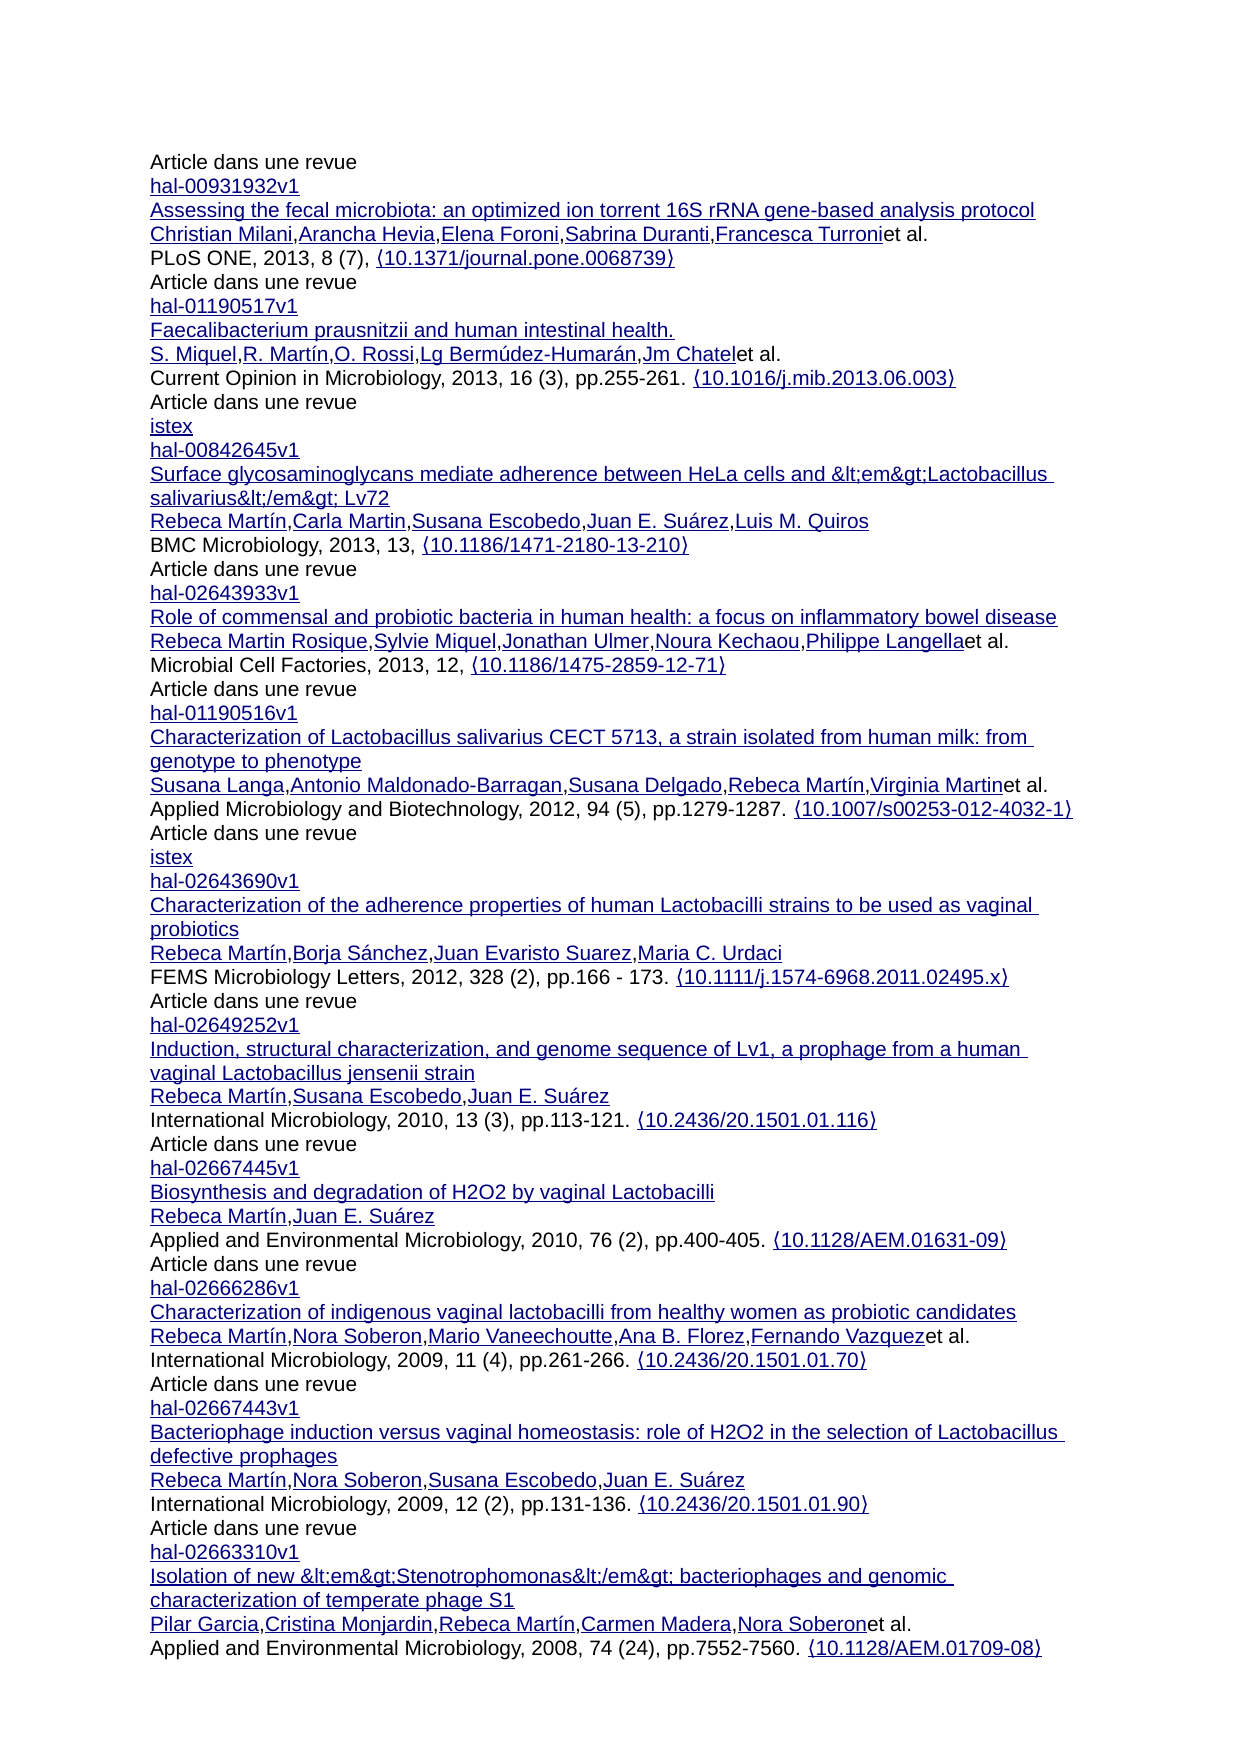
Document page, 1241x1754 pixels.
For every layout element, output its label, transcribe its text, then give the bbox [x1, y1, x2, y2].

table_cell Characterization of the adherence properties of human Lactobacilli strains to be used as vaginal probiotics Rebeca Martín,Borja Sánchez,Juan Evaristo Suarez,Maria C. Urdaci FEMS Microbiology Letters, 2012, 328 (2), pp.166 - 173. ⟨10.1111/j.1574-6968.2011.02495.x⟩ Article dans une revue hal-02649252v1 [150, 893, 1090, 1036]
table_cell Faecalibacterium prausnitzii and human intestinal health. S. Miquel,R. Martín,O. Rossi,Lg Bermúdez-Humarán,Jm Chatelet al. Current Opinion in Microbiology, 2013, 16 (3), pp.255-261. ⟨10.1016/j.mib.2013.06.003⟩ Article dans une revue istex hal-00842645v1 [150, 318, 1090, 461]
table_cell Assessing the fecal microbiota: an optimized ion torrent 16S rRNA gene-based analysis protocol Christian Milani,Arancha Hevia,Elena Foroni,Sabrina Duranti,Francesca Turroniet al. PLoS ONE, 2013, 8 (7), ⟨10.1371/journal.pone.0068739⟩ Article dans une revue hal-01190517v1 [150, 198, 1090, 318]
table_cell Characterization of indigenous vaginal lactobacilli from healthy women as probiotic candidates Rebeca Martín,Nora Soberon,Mario Vaneechoutte,Ana B. Florez,Fernando Vazquezet al. International Microbiology, 2009, 11 (4), pp.261-266. ⟨10.2436/20.1501.01.70⟩ Article dans une revue hal-02667443v1 [150, 1300, 1090, 1420]
table_cell Role of commensal and probiotic bacteria in human health: a focus on inflammatory bowel disease Rebeca Martin Rosique,Sylvie Miquel,Jonathan Ulmer,Noura Kechaou,Philippe Langellaet al. Microbial Cell Factories, 2013, 12, ⟨10.1186/1475-2859-12-71⟩ Article dans une revue hal-01190516v1 [150, 605, 1090, 725]
table_cell Characterization of Lactobacillus salivarius CECT 5713, a strain isolated from human milk: from genotype to phenotype Susana Langa,Antonio Maldonado-Barragan,Susana Delgado,Rebeca Martín,Virginia Martinet al. Applied Microbiology and Biotechnology, 2012, 94 (5), pp.1279-1287. ⟨10.1007/s00253-012-4032-1⟩ Article dans une revue istex hal-02643690v1 [150, 725, 1090, 893]
table_cell Article dans une revue hal-00931932v1 [150, 150, 1090, 198]
table_cell Surface glycosaminoglycans mediate adherence between HeLa cells and &lt;em&gt;Lactobacillus salivarius&lt;/em&gt; Lv72 Rebeca Martín,Carla Martin,Susana Escobedo,Juan E. Suárez,Luis M. Quiros BMC Microbiology, 2013, 13, ⟨10.1186/1471-2180-13-210⟩ Article dans une revue hal-02643933v1 [150, 461, 1090, 605]
table_cell Biosynthesis and degradation of H2O2 by vaginal Lactobacilli Rebeca Martín,Juan E. Suárez Applied and Environmental Microbiology, 2010, 76 (2), pp.400-405. ⟨10.1128/AEM.01631-09⟩ Article dans une revue hal-02666286v1 [150, 1180, 1090, 1300]
table_cell Isolation of new &lt;em&gt;Stenotrophomonas&lt;/em&gt; bacteriophages and genomic characterization of temperate phage S1 Pilar Garcia,Cristina Monjardin,Rebeca Martín,Carmen Madera,Nora Soberonet al. Applied and Environmental Microbiology, 2008, 74 (24), pp.7552-7560. ⟨10.1128/AEM.01709-08⟩ [150, 1564, 1090, 1659]
table_cell Bacteriophage induction versus vaginal homeostasis: role of H2O2 in the selection of Lactobacillus defective prophages Rebeca Martín,Nora Soberon,Susana Escobedo,Juan E. Suárez International Microbiology, 2009, 12 (2), pp.131-136. ⟨10.2436/20.1501.01.90⟩ Article dans une revue hal-02663310v1 [150, 1420, 1090, 1563]
table_cell Induction, structural characterization, and genome sequence of Lv1, a prophage from a human vaginal Lactobacillus jensenii strain Rebeca Martín,Susana Escobedo,Juan E. Suárez International Microbiology, 2010, 13 (3), pp.113-121. ⟨10.2436/20.1501.01.116⟩ Article dans une revue hal-02667445v1 [150, 1036, 1090, 1180]
